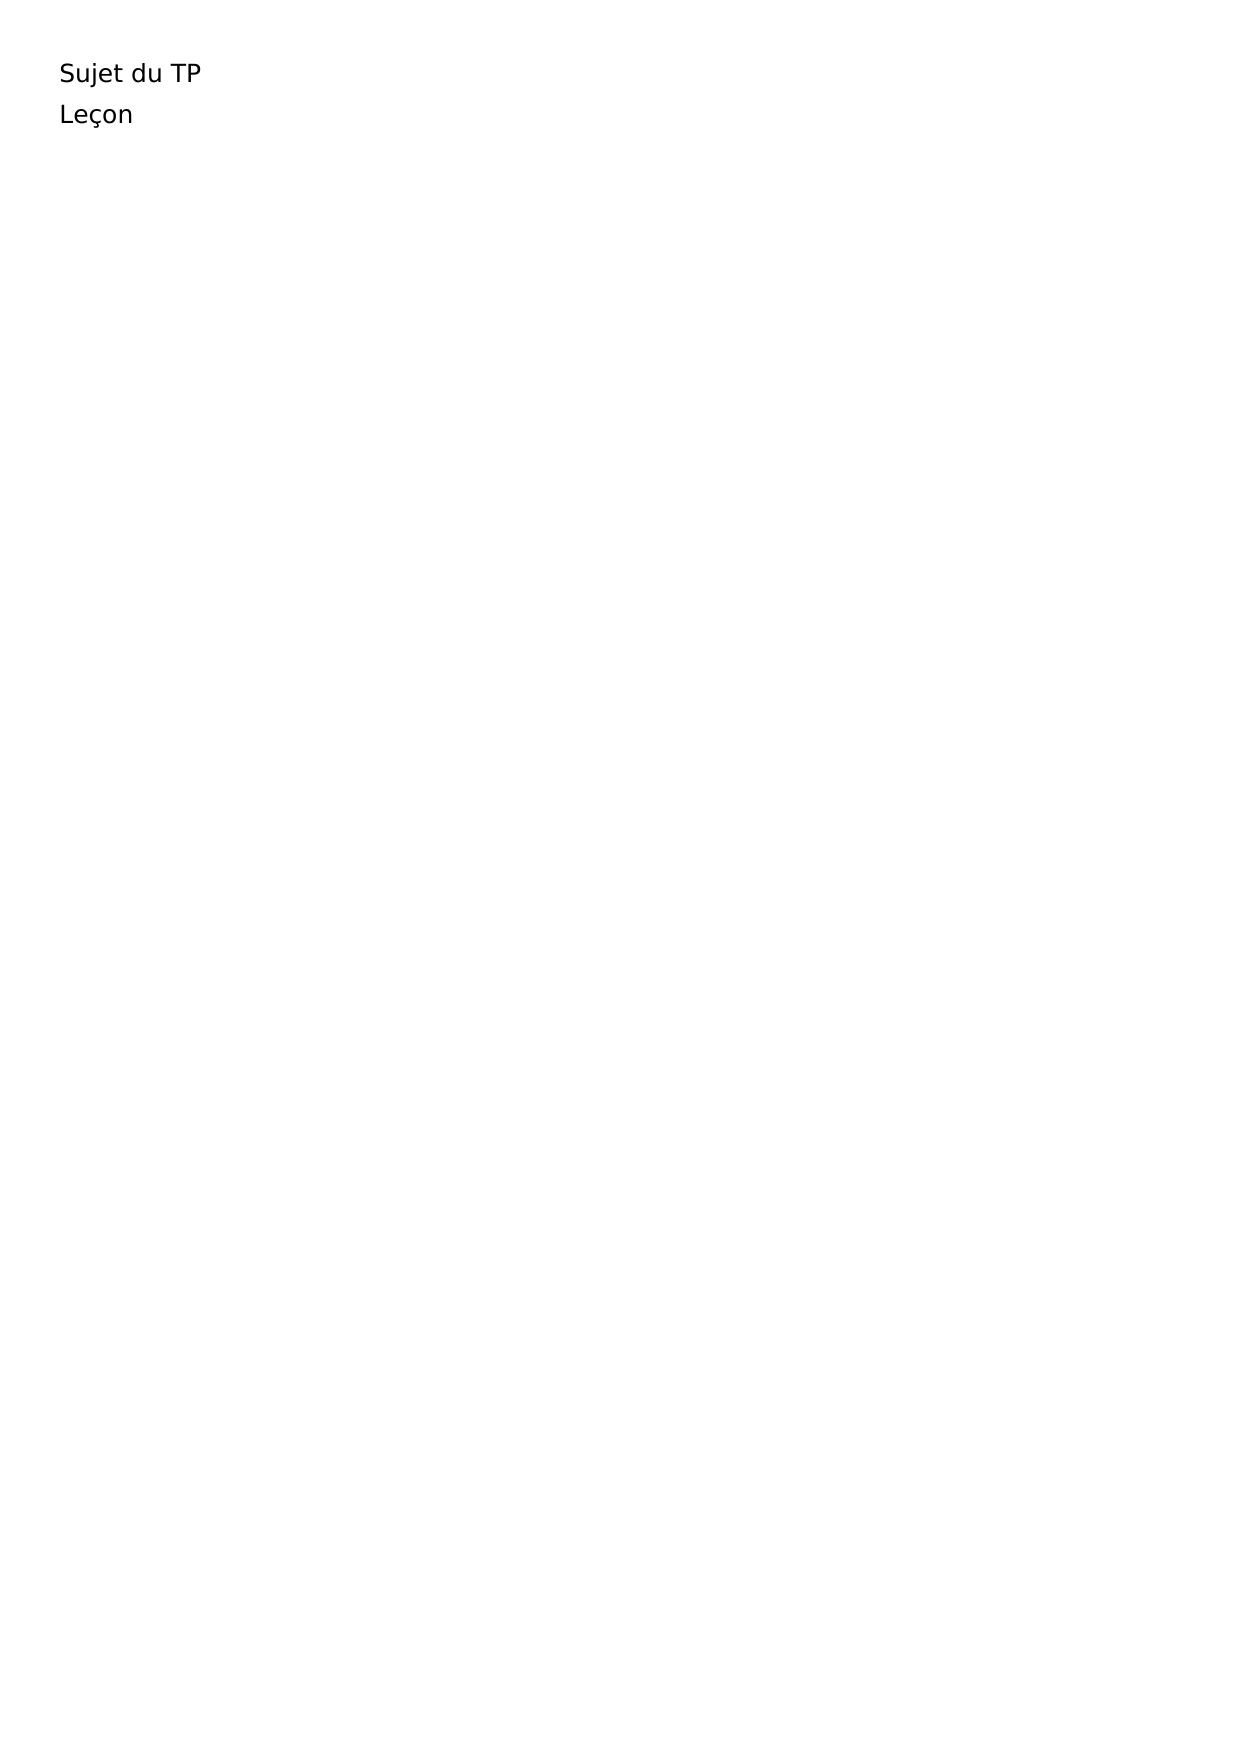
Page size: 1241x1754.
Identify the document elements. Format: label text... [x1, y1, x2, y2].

text Leçon [59, 101, 1181, 130]
text Sujet du TP [59, 59, 1181, 88]
